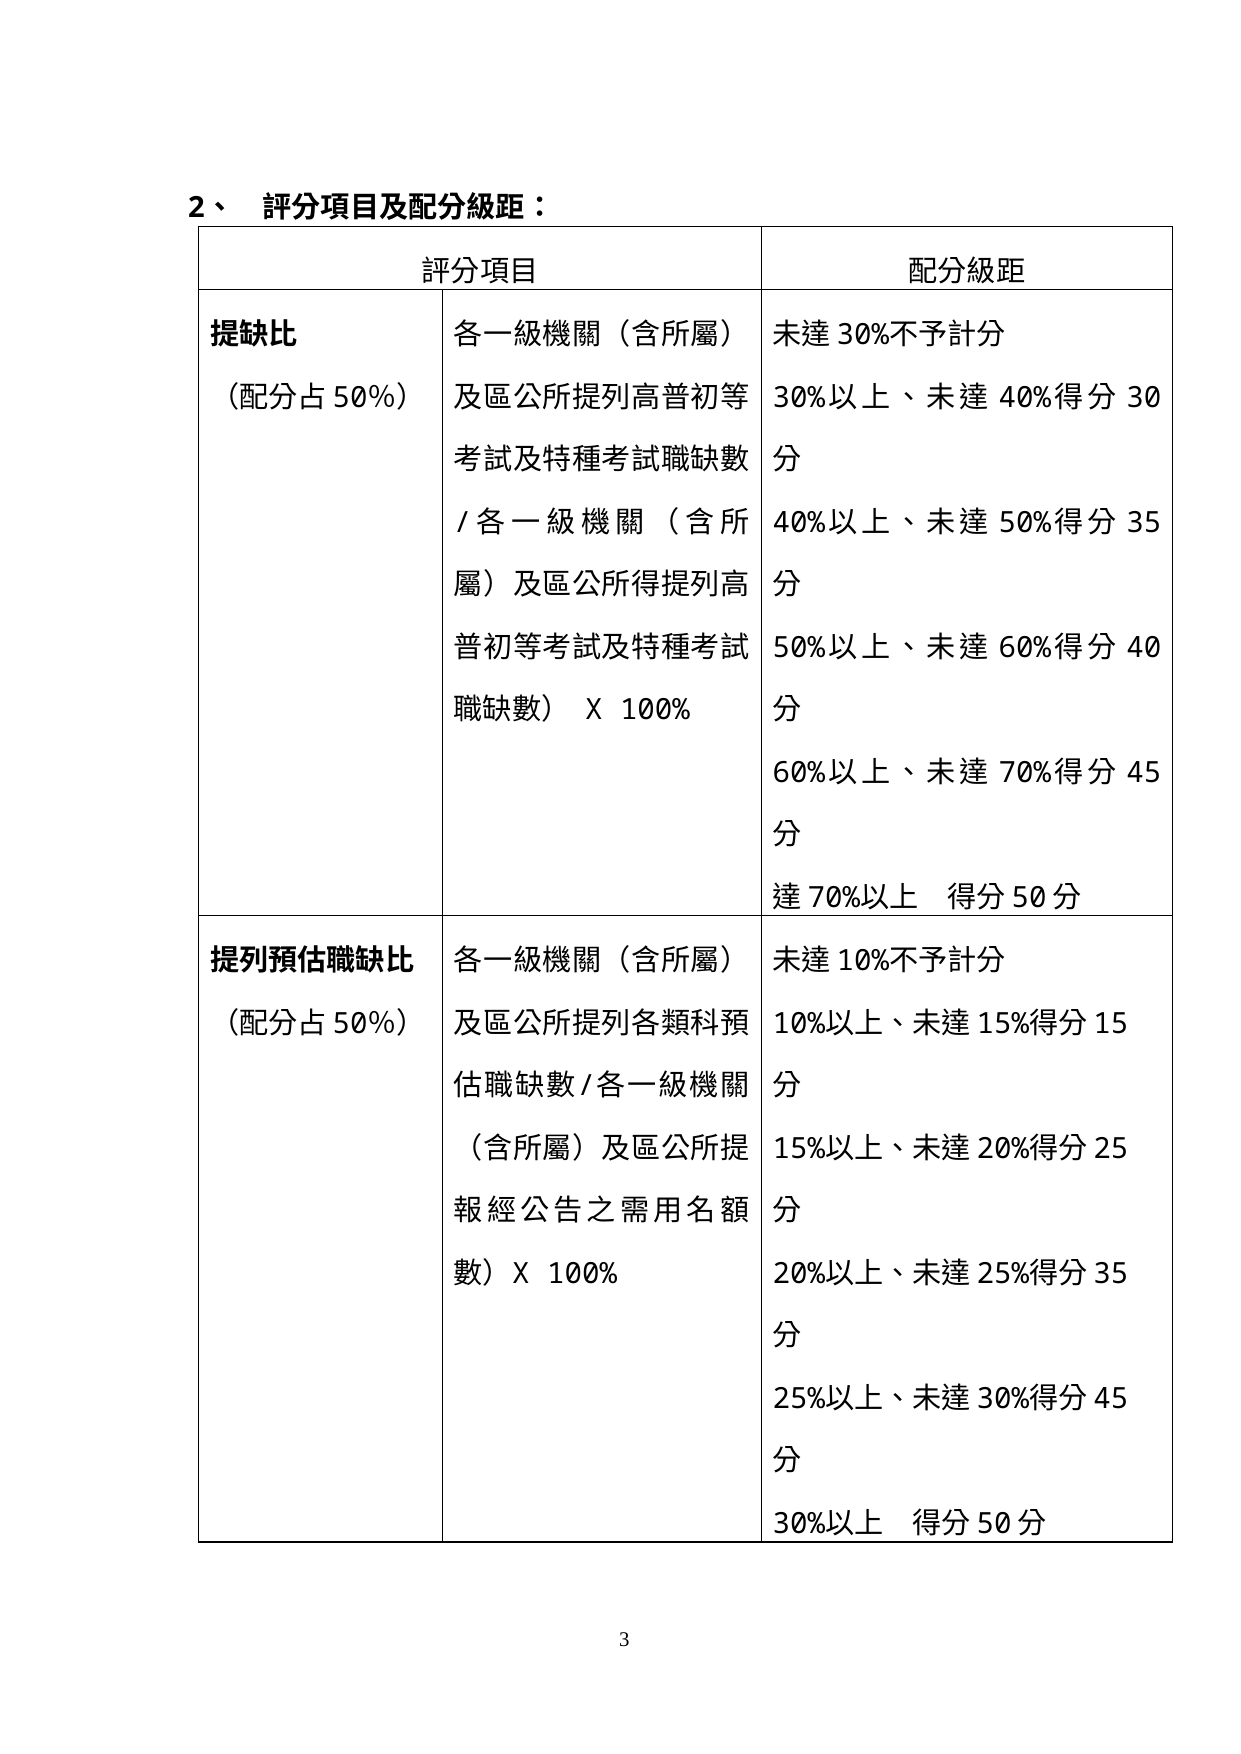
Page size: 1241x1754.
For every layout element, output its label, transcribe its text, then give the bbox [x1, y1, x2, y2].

table_cell 各一級機關（含所屬）及區公所提列各類科預估職缺數/各一級機關（含所屬）及區公所提報經公告之需用名額數）X 100% [443, 916, 761, 1541]
list 評分項目及配分級距： [187, 163, 1053, 226]
table_cell 未達10%不予計分 10%以上、未達15%得分15分 15%以上、未達20%得分25分 20%以上、未達25%得分35分 25%以上、未達30%得分45分 30%以上 得分50分 [762, 916, 1172, 1541]
table_cell 提缺比 （配分占50％） [199, 290, 442, 915]
table_header 評分項目 [199, 227, 761, 289]
table_header 配分級距 [762, 227, 1172, 289]
table_cell 提列預估職缺比 （配分占50％） [199, 916, 442, 1541]
table_cell 各一級機關（含所屬）及區公所提列高普初等考試及特種考試職缺數/各一級機關（含所屬）及區公所得提列高普初等考試及特種考試職缺數） X 100% [443, 290, 761, 915]
table_cell 未達30%不予計分 30%以上、未達40%得分30分 40%以上、未達50%得分35分 50%以上、未達60%得分40分 60%以上、未達70%得分45分 達70%以上 得分50分 [762, 290, 1172, 915]
